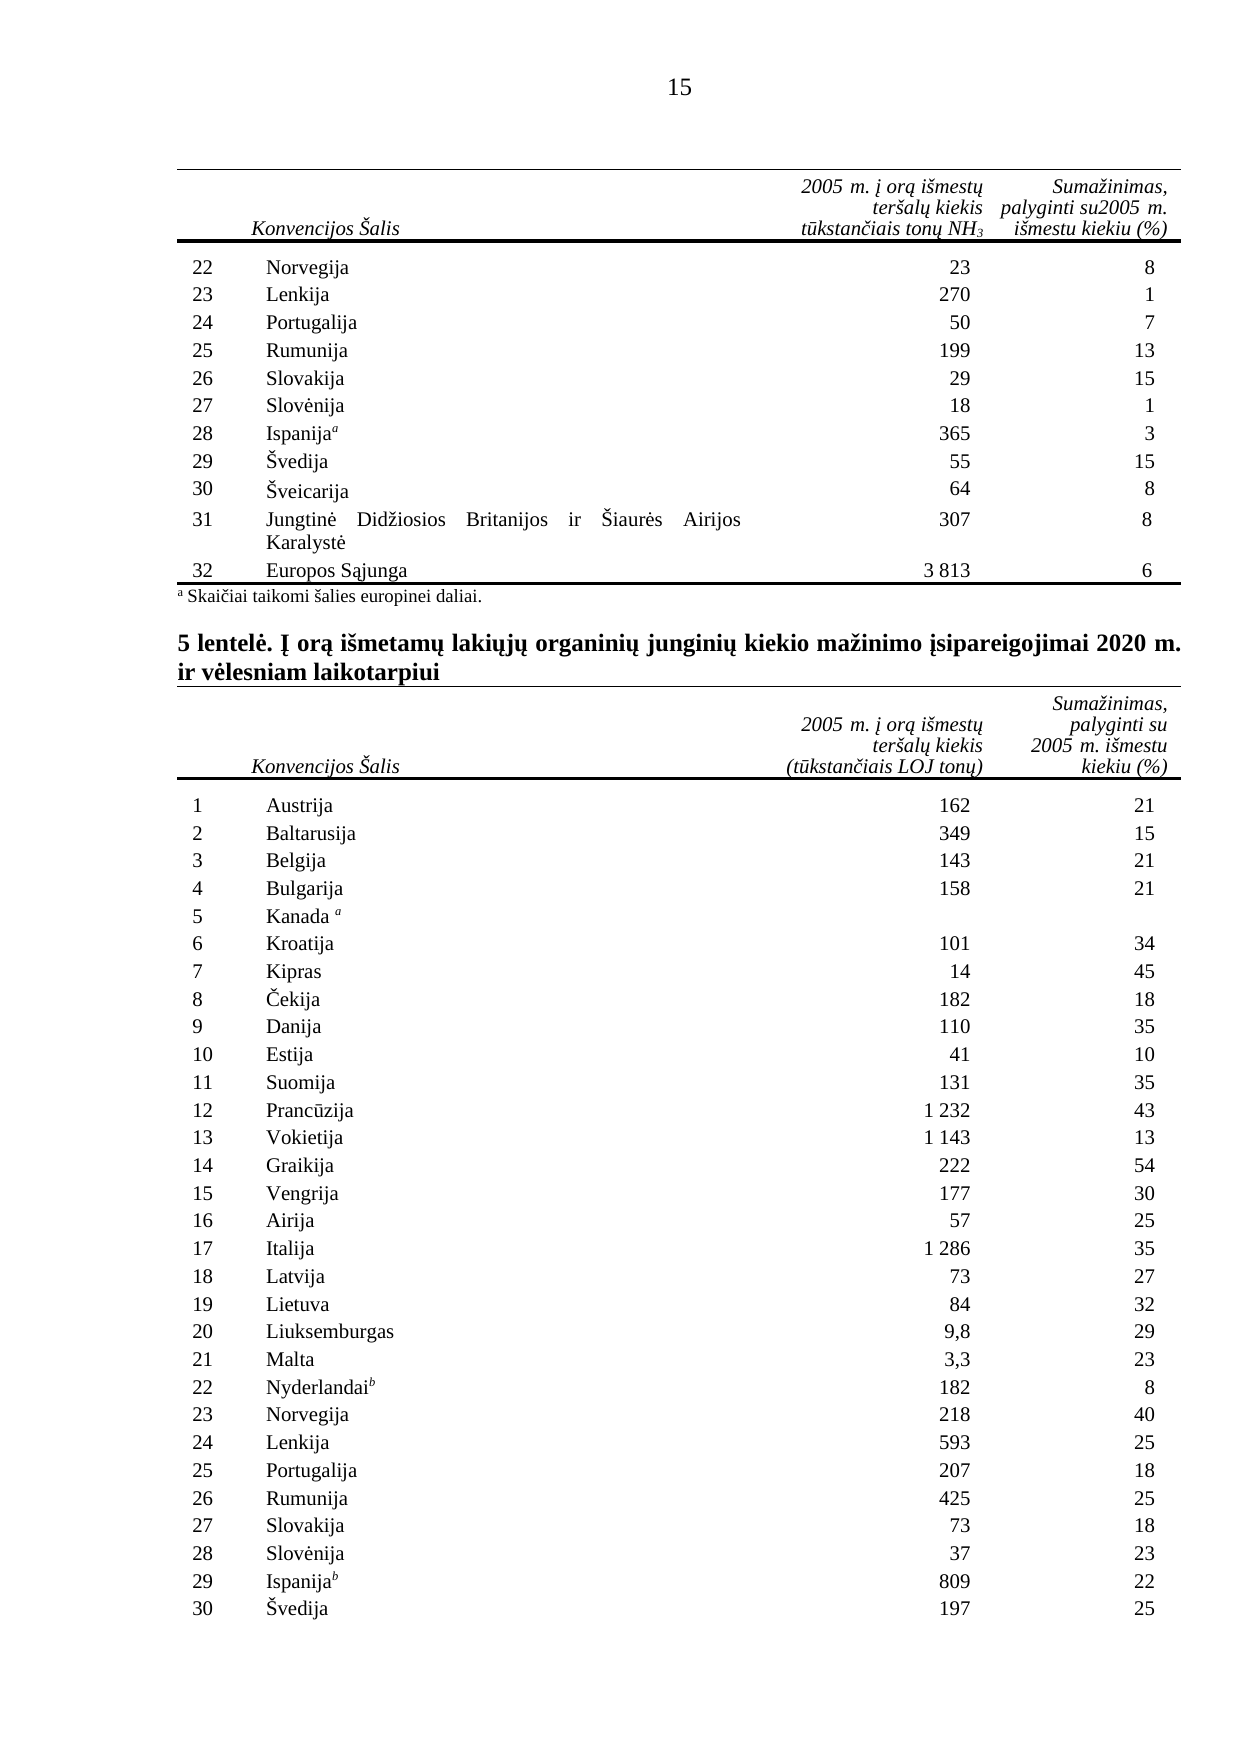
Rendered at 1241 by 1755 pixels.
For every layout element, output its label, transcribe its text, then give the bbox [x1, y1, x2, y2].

table_cell 19 [177, 1288, 251, 1316]
table_cell 809 [768, 1565, 997, 1593]
table_cell [768, 900, 997, 928]
table_cell 84 [768, 1288, 997, 1316]
table_cell 1 143 [768, 1122, 997, 1149]
table_cell 110 [768, 1011, 997, 1038]
table_cell 9 [177, 1011, 251, 1038]
table_cell Kroatija [251, 928, 768, 955]
table_cell Ispanijaa [251, 417, 768, 445]
table_cell Suomija [251, 1066, 768, 1094]
table_cell 222 [768, 1149, 997, 1177]
table_cell Švedija [251, 445, 768, 473]
table_cell 199 [768, 334, 997, 362]
table_cell 25 [177, 1454, 251, 1482]
table_cell 1 [997, 279, 1181, 306]
table_cell Vengrija [251, 1177, 768, 1205]
table_cell Graikija [251, 1149, 768, 1177]
table_cell Lenkija [251, 1426, 768, 1454]
table_cell [177, 243, 251, 251]
table_cell [251, 243, 768, 251]
table_cell 101 [768, 928, 997, 955]
table_cell 32 [997, 1288, 1181, 1316]
table_cell [251, 780, 768, 789]
table_cell 425 [768, 1482, 997, 1509]
table_cell 8 [997, 504, 1181, 554]
table_cell Portugalija [251, 306, 768, 334]
table_cell Slovakija [251, 1510, 768, 1537]
table_cell 25 [177, 334, 251, 362]
table_cell 15 [997, 445, 1181, 473]
table_cell 131 [768, 1066, 997, 1094]
table_cell 22 [997, 1565, 1181, 1593]
table_header Konvencijos Šalis [251, 170, 768, 239]
table_cell 28 [177, 417, 251, 445]
table_header Sumažinimas, palyginti su2005 m. išmestu kiekiu (%) [997, 170, 1181, 239]
table_cell 5 [177, 900, 251, 928]
table_cell 4 [177, 872, 251, 900]
table_cell 197 [768, 1593, 997, 1620]
table_cell 18 [997, 1454, 1181, 1482]
table_cell 64 [768, 473, 997, 503]
table_cell 25 [997, 1205, 1181, 1232]
table_cell 11 [177, 1066, 251, 1094]
table_cell 23 [177, 279, 251, 306]
table_cell Estija [251, 1039, 768, 1066]
table_cell 55 [768, 445, 997, 473]
table_cell 23 [997, 1343, 1181, 1371]
table_cell Rumunija [251, 1482, 768, 1509]
table_cell 34 [997, 928, 1181, 955]
table_cell 32 [177, 554, 251, 582]
table_cell Prancūzija [251, 1094, 768, 1122]
table_cell 307 [768, 504, 997, 554]
table_cell Latvija [251, 1260, 768, 1288]
table_cell 270 [768, 279, 997, 306]
table_cell 25 [997, 1482, 1181, 1509]
table_cell 31 [177, 504, 251, 554]
table_cell Kanada a [251, 900, 768, 928]
table_cell [768, 1620, 997, 1627]
table_cell 2 [177, 817, 251, 844]
table_cell Slovėnija [251, 390, 768, 417]
table_cell 73 [768, 1260, 997, 1288]
table_cell Italija [251, 1233, 768, 1260]
table_cell 8 [997, 473, 1181, 503]
table_cell 12 [177, 1094, 251, 1122]
table_cell Lenkija [251, 279, 768, 306]
table_cell 30 [177, 1593, 251, 1620]
table_cell 162 [768, 789, 997, 817]
table_cell 593 [768, 1426, 997, 1454]
table_cell 16 [177, 1205, 251, 1232]
table_cell 35 [997, 1233, 1181, 1260]
table_cell Čekija [251, 983, 768, 1011]
table_cell 45 [997, 955, 1181, 983]
table_header [177, 687, 251, 777]
table_cell [177, 780, 251, 789]
table_cell 7 [997, 306, 1181, 334]
table_cell 8 [997, 251, 1181, 279]
table_cell 6 [997, 554, 1181, 582]
table_cell 29 [768, 362, 997, 389]
table_cell 14 [768, 955, 997, 983]
table_cell 30 [177, 473, 251, 503]
table_cell 182 [768, 1371, 997, 1399]
table_cell 15 [997, 817, 1181, 844]
table_cell Švedija [251, 1593, 768, 1620]
table_cell 25 [997, 1426, 1181, 1454]
table_cell 143 [768, 845, 997, 872]
table_cell 8 [997, 1371, 1181, 1399]
table_cell 23 [768, 251, 997, 279]
table_cell 20 [177, 1316, 251, 1343]
table_cell 365 [768, 417, 997, 445]
table_header Sumažinimas, palyginti su 2005 m. išmestu kiekiu (%) [997, 687, 1181, 777]
table_cell 22 [177, 251, 251, 279]
table_cell 37 [768, 1537, 997, 1565]
table_cell Liuksemburgas [251, 1316, 768, 1343]
table_cell 24 [177, 1426, 251, 1454]
table_cell Portugalija [251, 1454, 768, 1482]
table_cell Belgija [251, 845, 768, 872]
table_cell 10 [997, 1039, 1181, 1066]
table_cell Airija [251, 1205, 768, 1232]
table_cell 21 [997, 872, 1181, 900]
table_cell [997, 780, 1181, 789]
table_cell 18 [768, 390, 997, 417]
table_cell 22 [177, 1371, 251, 1399]
table_cell 26 [177, 1482, 251, 1509]
table_cell 207 [768, 1454, 997, 1482]
table_cell 21 [177, 1343, 251, 1371]
table_header [177, 170, 251, 239]
table_cell Bulgarija [251, 872, 768, 900]
table_cell 23 [997, 1537, 1181, 1565]
table_cell 18 [997, 983, 1181, 1011]
table_cell 73 [768, 1510, 997, 1537]
table_cell 57 [768, 1205, 997, 1232]
table_cell 24 [177, 306, 251, 334]
table_cell 13 [997, 1122, 1181, 1149]
table_cell 15 [997, 362, 1181, 389]
table_cell Baltarusija [251, 817, 768, 844]
table_cell [251, 1620, 768, 1627]
table_cell 27 [177, 1510, 251, 1537]
table_cell [997, 243, 1181, 251]
table_cell 158 [768, 872, 997, 900]
table_cell Šveicarija [251, 473, 768, 503]
table_cell 10 [177, 1039, 251, 1066]
table_cell 3 [997, 417, 1181, 445]
table_cell 23 [177, 1399, 251, 1426]
table_cell [997, 900, 1181, 928]
table_cell 6 [177, 928, 251, 955]
table_cell 27 [997, 1260, 1181, 1288]
table_cell 1 [997, 390, 1181, 417]
table_cell 21 [997, 845, 1181, 872]
table_cell 349 [768, 817, 997, 844]
table_cell [768, 243, 997, 251]
table_cell Slovakija [251, 362, 768, 389]
table_cell Мalta [251, 1343, 768, 1371]
table_cell 3,3 [768, 1343, 997, 1371]
table_header 2005 m. į orą išmestų teršalų kiekis tūkstančiais tonų NH3 [768, 170, 997, 239]
table_cell 18 [177, 1260, 251, 1288]
table_cell 25 [997, 1593, 1181, 1620]
table_cell Slovėnija [251, 1537, 768, 1565]
table_cell 7 [177, 955, 251, 983]
table_cell Rumunija [251, 334, 768, 362]
text a Skaičiai taikomi šalies europinei daliai. [177, 585, 1181, 607]
table_cell 17 [177, 1233, 251, 1260]
table_cell 54 [997, 1149, 1181, 1177]
table_cell 21 [997, 789, 1181, 817]
table_cell 35 [997, 1066, 1181, 1094]
table_cell 8 [177, 983, 251, 1011]
table_cell 26 [177, 362, 251, 389]
table_cell Europos Sąjunga [251, 554, 768, 582]
table_cell Nyderlandaib [251, 1371, 768, 1399]
table_cell 30 [997, 1177, 1181, 1205]
text 5 lentelė. Į orą išmetamų lakiųjų organinių junginių kiekio mažinimo įsipareigojimai 2020 m. ir vėlesniam laikotarpiui [177, 628, 1181, 686]
table_cell 50 [768, 306, 997, 334]
table_cell 40 [997, 1399, 1181, 1426]
table_cell Norvegija [251, 1399, 768, 1426]
table_cell 18 [997, 1510, 1181, 1537]
table_cell 41 [768, 1039, 997, 1066]
table_cell Norvegija [251, 251, 768, 279]
table_cell Austrija [251, 789, 768, 817]
table_cell 43 [997, 1094, 1181, 1122]
table_cell Jungtinė Didžiosios Britanijos ir Šiaurės Airijos Karalystė [251, 504, 768, 554]
table_cell 218 [768, 1399, 997, 1426]
table_cell 28 [177, 1537, 251, 1565]
table_cell Danija [251, 1011, 768, 1038]
table_cell 13 [997, 334, 1181, 362]
table_cell 1 232 [768, 1094, 997, 1122]
table_cell 15 [177, 1177, 251, 1205]
table_cell Kipras [251, 955, 768, 983]
table_cell 1 286 [768, 1233, 997, 1260]
table_cell Ispanijab [251, 1565, 768, 1593]
table_cell 182 [768, 983, 997, 1011]
table_cell 35 [997, 1011, 1181, 1038]
table_cell Lietuva [251, 1288, 768, 1316]
table_cell Vokietija [251, 1122, 768, 1149]
table_cell 29 [997, 1316, 1181, 1343]
table_cell 177 [768, 1177, 997, 1205]
table_cell [997, 1620, 1181, 1627]
table_cell 14 [177, 1149, 251, 1177]
table_cell 3 [177, 845, 251, 872]
table_cell 29 [177, 445, 251, 473]
table_cell 27 [177, 390, 251, 417]
table_cell 1 [177, 789, 251, 817]
table_cell [177, 1620, 251, 1627]
table_cell 29 [177, 1565, 251, 1593]
table_cell 9,8 [768, 1316, 997, 1343]
table_cell 13 [177, 1122, 251, 1149]
table_cell [768, 780, 997, 789]
table_cell 3 813 [768, 554, 997, 582]
table_header 2005 m. į orą išmestų teršalų kiekis (tūkstančiais LOJ tonų) [768, 687, 997, 777]
table_header Konvencijos Šalis [251, 687, 768, 777]
